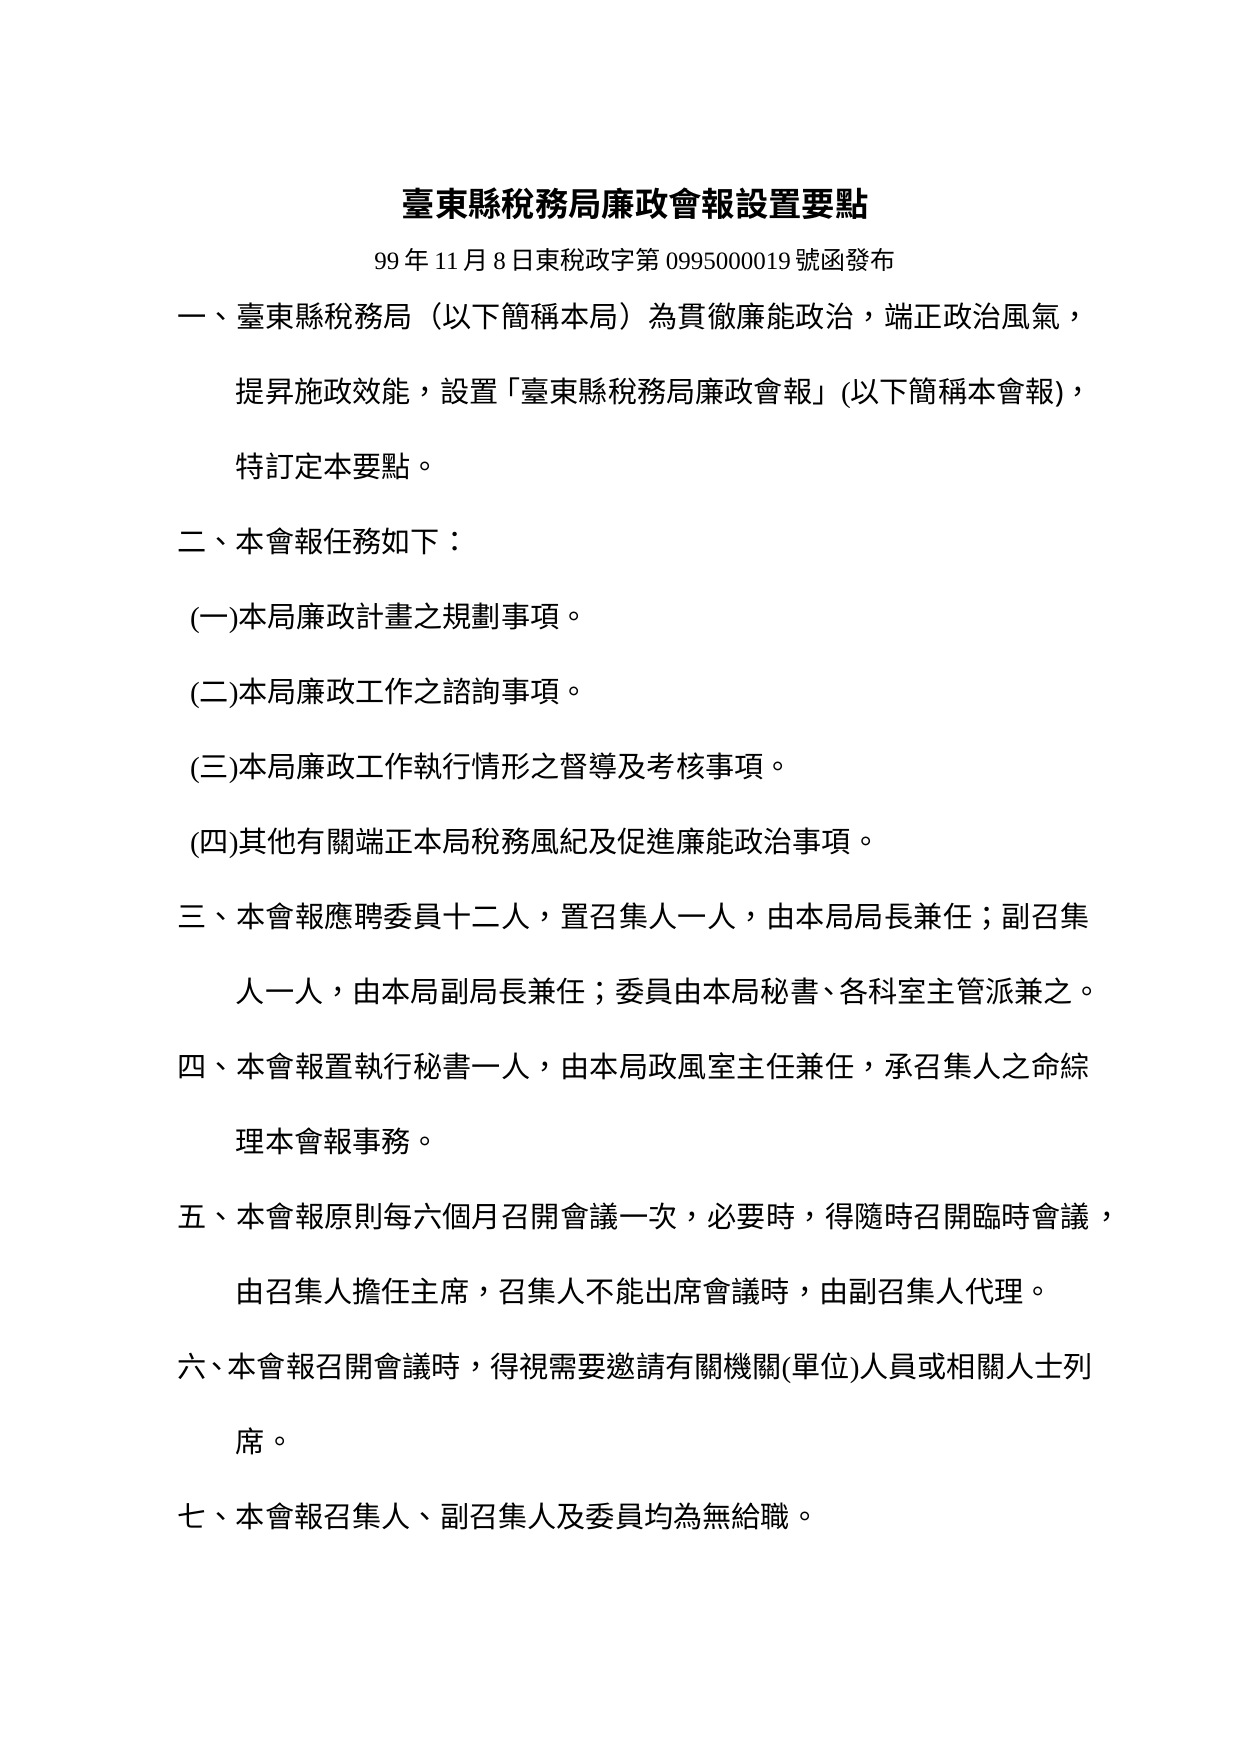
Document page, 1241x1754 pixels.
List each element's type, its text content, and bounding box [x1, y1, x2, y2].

text 四、本會報置執行秘書一人，由本局政風室主任兼任，承召集人之命綜理本會報事務。 [177, 1027, 1092, 1177]
text 一、臺東縣稅務局（以下簡稱本局）為貫徹廉能政治，端正政治風氣，提昇施政效能，設置「臺東縣稅務局廉政會報」 (以下簡稱本會報)，特訂定本要點。 [177, 277, 1092, 502]
text 99年11月8日東稅政字第0995000019號函發布 [177, 239, 1092, 277]
text 臺東縣稅務局廉政會報設置要點 [177, 164, 1092, 239]
text (一)本局廉政計畫之規劃事項。 [190, 577, 1092, 652]
text 七、本會報召集人、副召集人及委員均為無給職。 [177, 1477, 1092, 1552]
text 五、本會報原則每六個月召開會議一次，必要時，得隨時召開臨時會議，由召集人擔任主席，召集人不能出席會議時，由副召集人代理。 [177, 1177, 1092, 1327]
text (二)本局廉政工作之諮詢事項。 [190, 652, 1092, 727]
text (四)其他有關端正本局稅務風紀及促進廉能政治事項。 [190, 802, 1092, 877]
text 六、本會報召開會議時，得視需要邀請有關機關(單位)人員或相關人士列席。 [177, 1327, 1092, 1477]
text 三、本會報應聘委員十二人，置召集人一人，由本局局長兼任；副召集人一人，由本局副局長兼任；委員由本局秘書、各科室主管派兼之。 [177, 877, 1092, 1027]
text (三)本局廉政工作執行情形之督導及考核事項。 [190, 727, 1092, 802]
text 二、本會報任務如下： [177, 502, 1092, 577]
